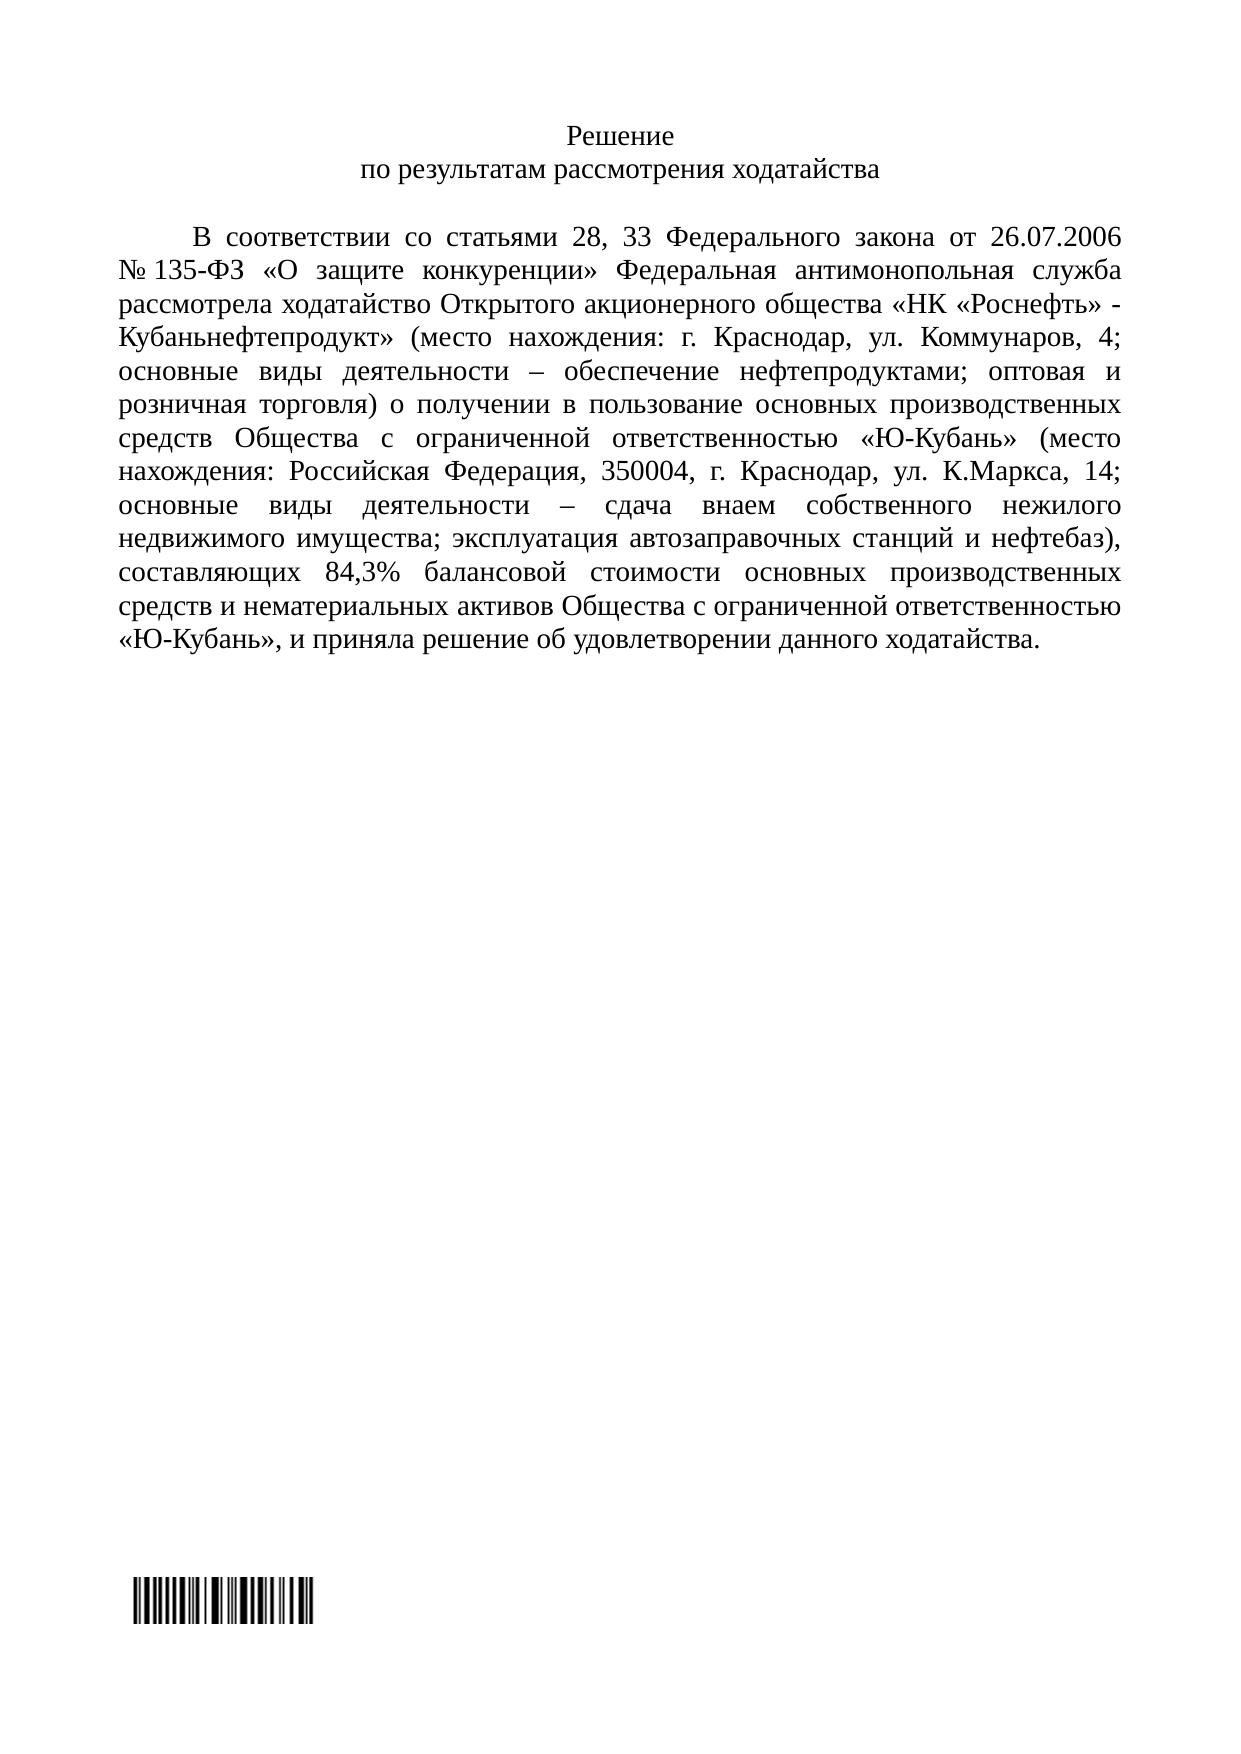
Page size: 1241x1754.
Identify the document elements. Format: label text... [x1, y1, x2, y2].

text Решение [118, 118, 1122, 152]
picture [118, 1577, 331, 1624]
text по результатам рассмотрения ходатайства [118, 152, 1122, 185]
text В соответствии со статьями 28, 33 Федерального закона от 26.07.2006 № 135-ФЗ «О защите конкуренции» Федеральная антимонопольная служба рассмотрела ходатайство Открытого акционерного общества «НК «Роснефть» - Кубаньнефтепродукт» (место нахождения: г. Краснодар, ул. Коммунаров, 4; основные виды деятельности – обеспечение нефтепродуктами; оптовая и розничная торговля) о получении в пользование основных производственных средств Общества с ограниченной ответственностью «Ю-Кубань» (место нахождения: Российская Федерация, 350004, г. Краснодар, ул. К.Маркса, 14; основные виды деятельности – сдача внаем собственного нежилого недвижимого имущества; эксплуатация автозаправочных станций и нефтебаз), составляющих 84,3% балансовой стоимости основных производственных средств и нематериальных активов Общества с ограниченной ответственностью «Ю-Кубань», и приняла решение об удовлетворении данного ходатайства. [118, 219, 1122, 655]
